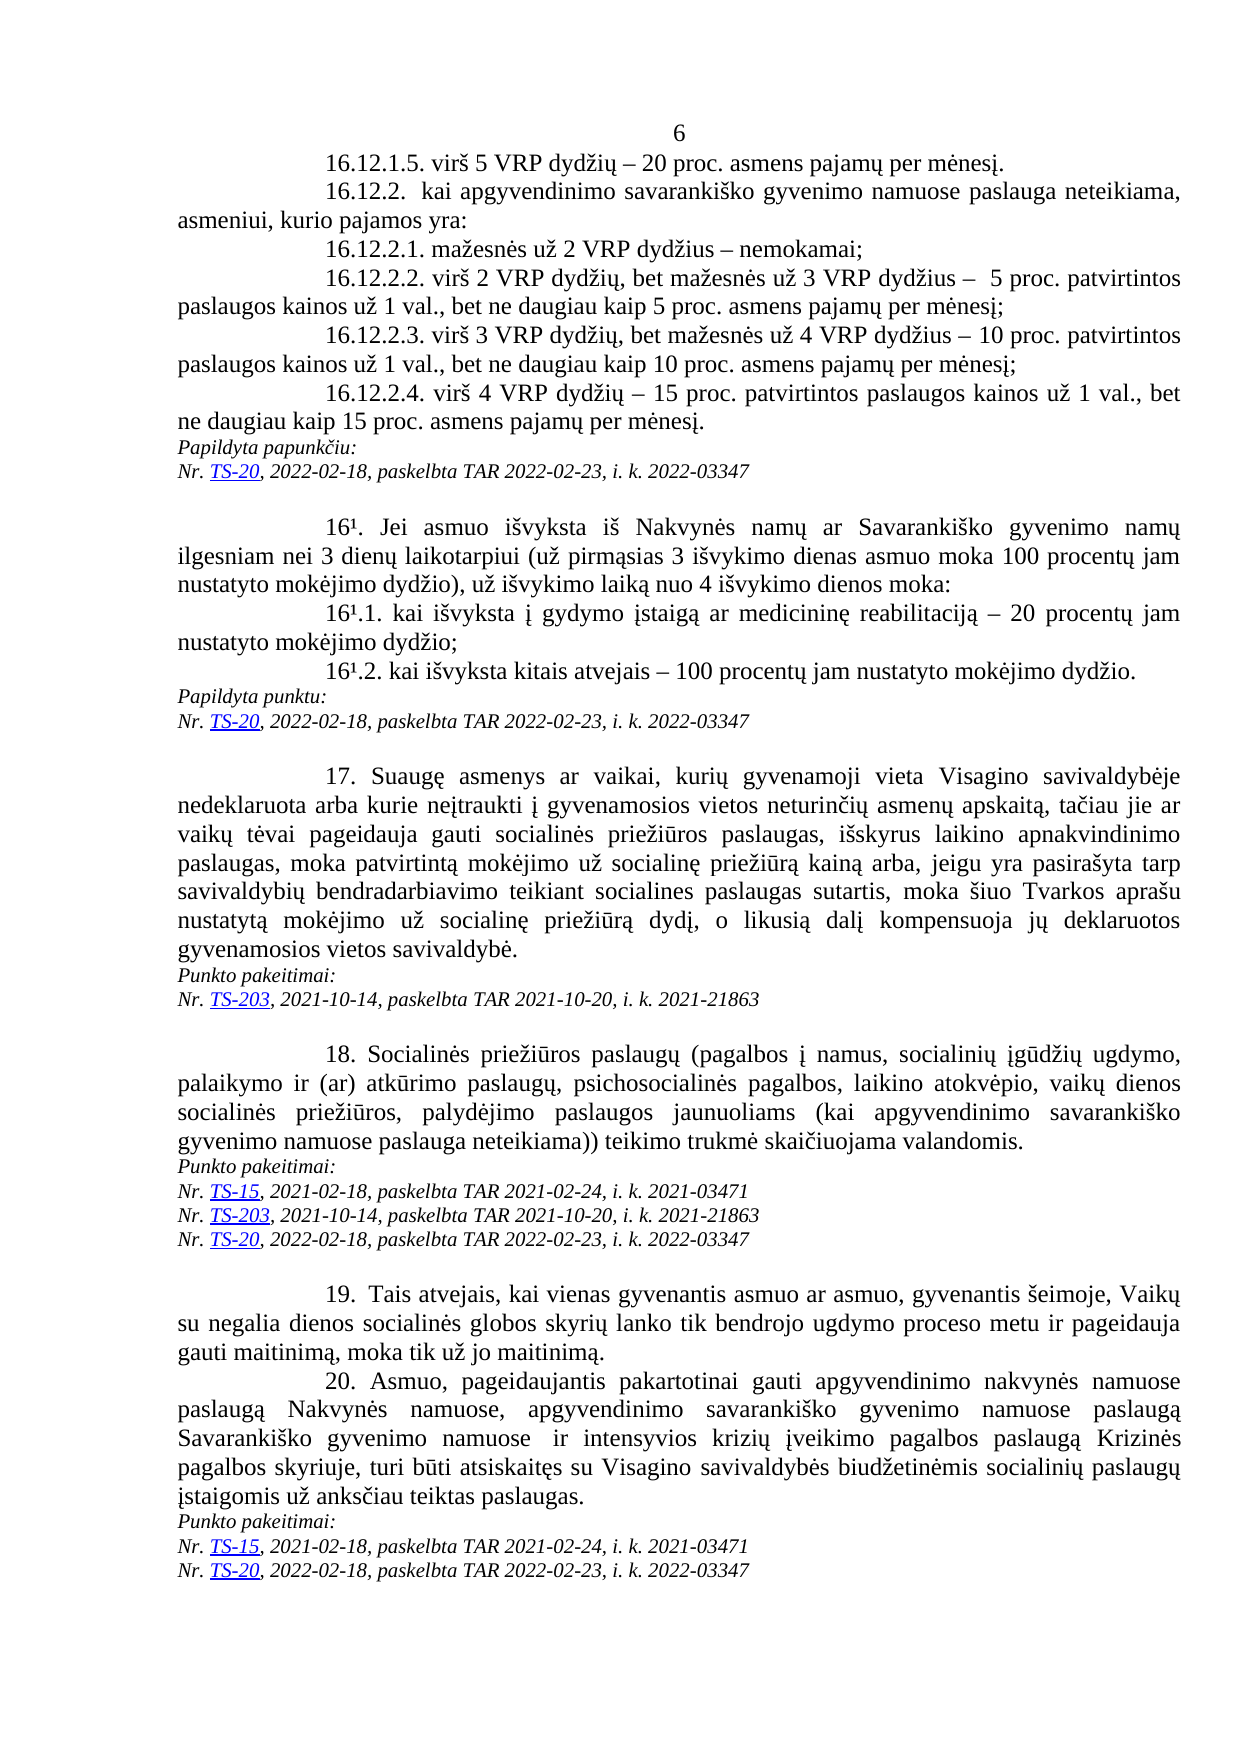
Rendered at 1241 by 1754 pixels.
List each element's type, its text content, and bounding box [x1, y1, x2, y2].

text Nr. TS-15, 2021-02-18, paskelbta TAR 2021-02-24, i. k. 2021-03471 [177, 1178, 1181, 1203]
text Punkto pakeitimai: [177, 963, 1181, 987]
text Nr. TS-20, 2022-02-18, paskelbta TAR 2022-02-23, i. k. 2022-03347 [177, 459, 1181, 483]
text Nr. TS-20, 2022-02-18, paskelbta TAR 2022-02-23, i. k. 2022-03347 [177, 1227, 1181, 1251]
text Punkto pakeitimai: [177, 1509, 1181, 1533]
text 16¹.1. kai išvyksta į gydymo įstaigą ar medicininę reabilitaciją – 20 procentų jam nustatyto mokėjimo dydžio; [177, 598, 1181, 656]
text Nr. TS-203, 2021-10-14, paskelbta TAR 2021-10-20, i. k. 2021-21863 [177, 987, 1181, 1011]
text 16.12.1.5. virš 5 VRP dydžių – 20 proc. asmens pajamų per mėnesį. [177, 148, 1181, 176]
text 16.12.2.2. virš 2 VRP dydžių, bet mažesnės už 3 VRP dydžius – 5 proc. patvirtintos paslaugos kainos už 1 val., bet ne daugiau kaip 5 proc. asmens pajamų per mėnesį; [177, 263, 1181, 320]
text 18. Socialinės priežiūros paslaugų (pagalbos į namus, socialinių įgūdžių ugdymo, palaikymo ir (ar) atkūrimo paslaugų, psichosocialinės pagalbos, laikino atokvėpio, vaikų dienos socialinės priežiūros, palydėjimo paslaugos jaunuoliams (kai apgyvendinimo savarankiško gyvenimo namuose paslauga neteikiama)) teikimo trukmė skaičiuojama valandomis. [177, 1039, 1181, 1154]
text Nr. TS-20, 2022-02-18, paskelbta TAR 2022-02-23, i. k. 2022-03347 [177, 708, 1181, 733]
text Nr. TS-203, 2021-10-14, paskelbta TAR 2021-10-20, i. k. 2021-21863 [177, 1203, 1181, 1227]
text 16.12.2.3. virš 3 VRP dydžių, bet mažesnės už 4 VRP dydžius – 10 proc. patvirtintos paslaugos kainos už 1 val., bet ne daugiau kaip 10 proc. asmens pajamų per mėnesį; [177, 320, 1181, 378]
text 20. Asmuo, pageidaujantis pakartotinai gauti apgyvendinimo nakvynės namuose paslaugą Nakvynės namuose, apgyvendinimo savarankiško gyvenimo namuose paslaugą Savarankiško gyvenimo namuose ir intensyvios krizių įveikimo pagalbos paslaugą Krizinės pagalbos skyriuje, turi būti atsiskaitęs su Visagino savivaldybės biudžetinėmis socialinių paslaugų įstaigomis už anksčiau teiktas paslaugas. [177, 1366, 1181, 1509]
text Nr. TS-20, 2022-02-18, paskelbta TAR 2022-02-23, i. k. 2022-03347 [177, 1558, 1181, 1582]
text Papildyta punktu: [177, 684, 1181, 708]
text 16.12.2.1. mažesnės už 2 VRP dydžius – nemokamai; [177, 234, 1181, 263]
text 17. Suaugę asmenys ar vaikai, kurių gyvenamoji vieta Visagino savivaldybėje nedeklaruota arba kurie neįtraukti į gyvenamosios vietos neturinčių asmenų apskaitą, tačiau jie ar vaikų tėvai pageidauja gauti socialinės priežiūros paslaugas, išskyrus laikino apnakvindinimo paslaugas, moka patvirtintą mokėjimo už socialinę priežiūrą kainą arba, jeigu yra pasirašyta tarp savivaldybių bendradarbiavimo teikiant socialines paslaugas sutartis, moka šiuo Tvarkos aprašu nustatytą mokėjimo už socialinę priežiūrą dydį, o likusią dalį kompensuoja jų deklaruotos gyvenamosios vietos savivaldybė. [177, 761, 1181, 963]
text Nr. TS-15, 2021-02-18, paskelbta TAR 2021-02-24, i. k. 2021-03471 [177, 1533, 1181, 1558]
text Punkto pakeitimai: [177, 1154, 1181, 1178]
text 16.12.2. kai apgyvendinimo savarankiško gyvenimo namuose paslauga neteikiama, asmeniui, kurio pajamos yra: [177, 176, 1181, 234]
text Papildyta papunkčiu: [177, 435, 1181, 459]
text 16¹. Jei asmuo išvyksta iš Nakvynės namų ar Savarankiško gyvenimo namų ilgesniam nei 3 dienų laikotarpiui (už pirmąsias 3 išvykimo dienas asmuo moka 100 procentų jam nustatyto mokėjimo dydžio), už išvykimo laiką nuo 4 išvykimo dienos moka: [177, 512, 1181, 598]
text 16.12.2.4. virš 4 VRP dydžių – 15 proc. patvirtintos paslaugos kainos už 1 val., bet ne daugiau kaip 15 proc. asmens pajamų per mėnesį. [177, 378, 1181, 435]
text 19. Tais atvejais, kai vienas gyvenantis asmuo ar asmuo, gyvenantis šeimoje, Vaikų su negalia dienos socialinės globos skyrių lanko tik bendrojo ugdymo proceso metu ir pageidauja gauti maitinimą, moka tik už jo maitinimą. [177, 1279, 1181, 1366]
text 16¹.2. kai išvyksta kitais atvejais – 100 procentų jam nustatyto mokėjimo dydžio. [177, 656, 1181, 684]
